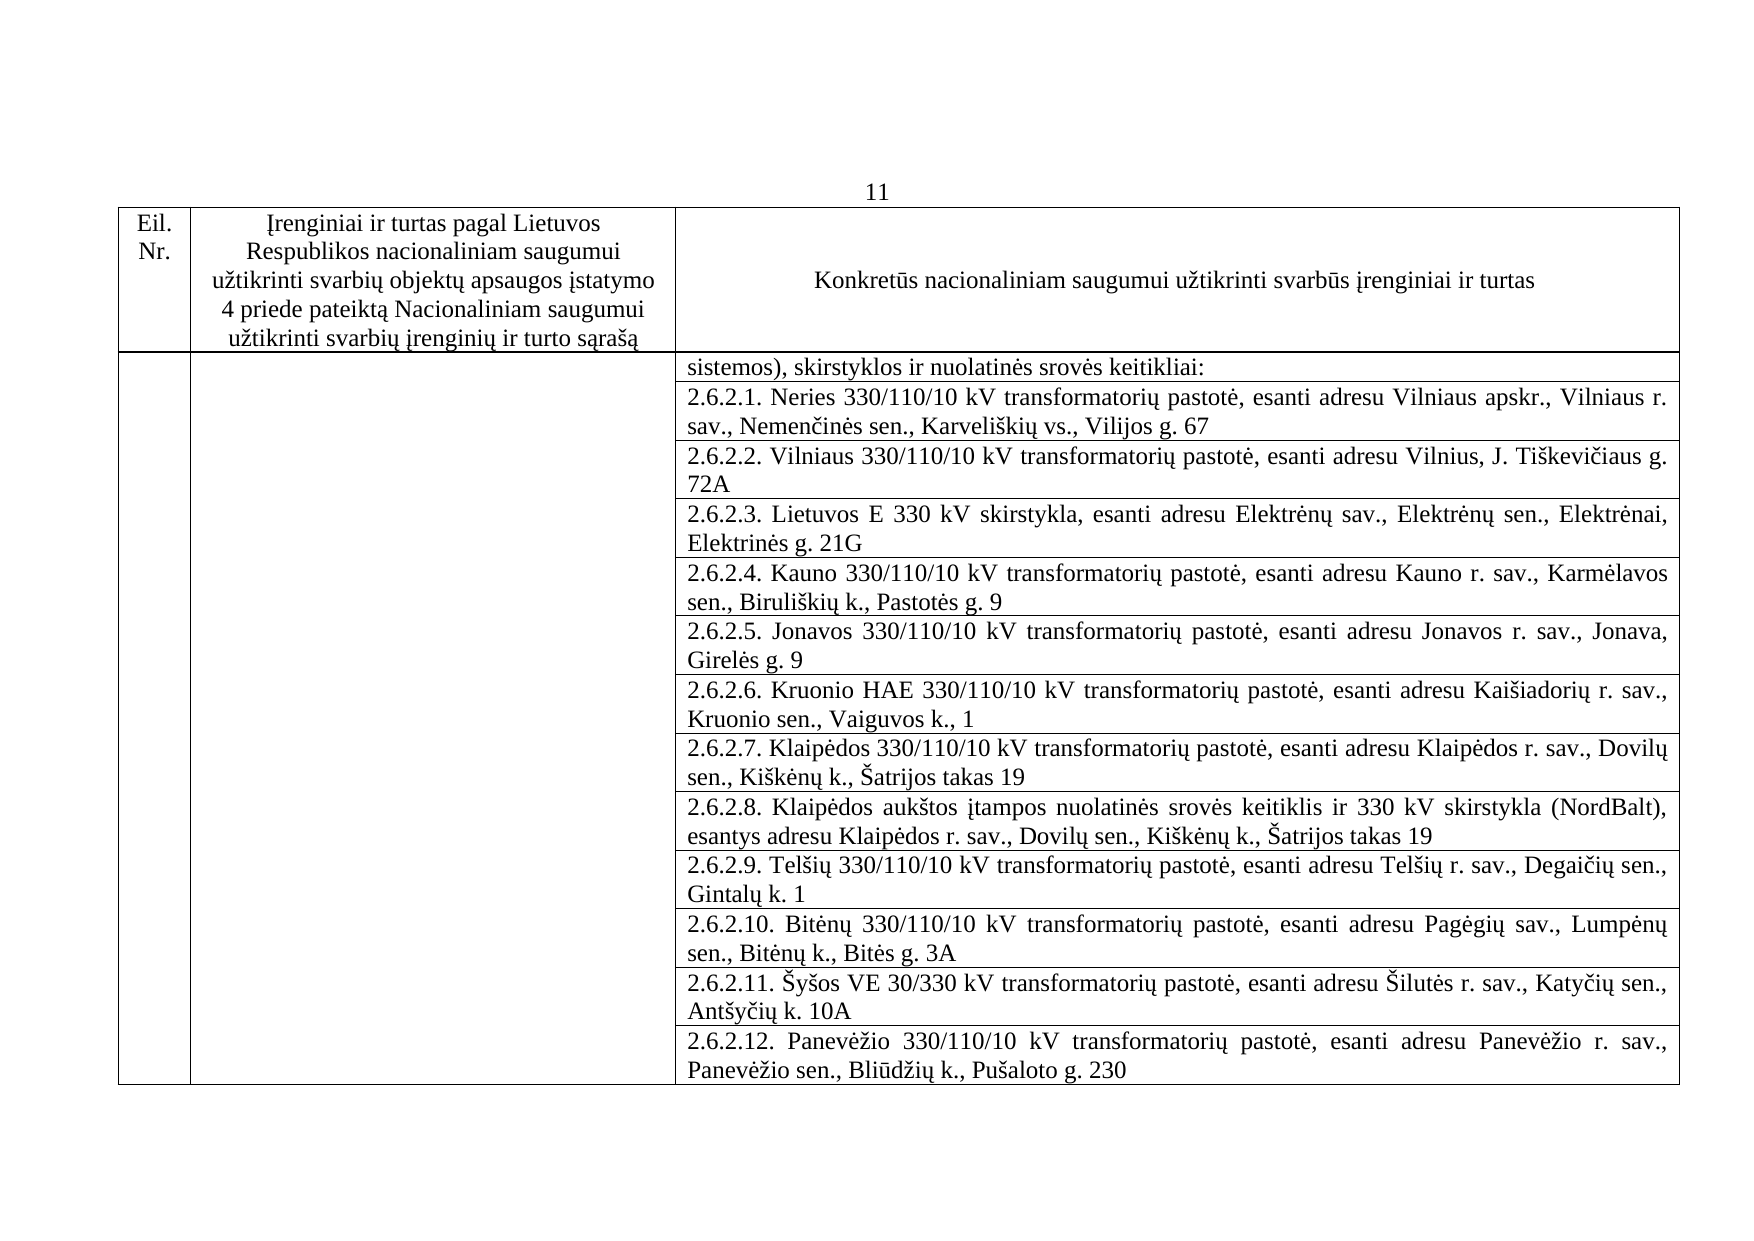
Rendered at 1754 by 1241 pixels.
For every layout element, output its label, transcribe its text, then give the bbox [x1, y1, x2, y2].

table_cell 2.6.2.7. Klaipėdos 330/110/10 kV transformatorių pastotė, esanti adresu Klaipėdos r. sav., Dovilų sen., Kiškėnų k., Šatrijos takas 19 [676, 734, 1679, 791]
table_cell 2.6.2.11. Šyšos VE 30/330 kV transformatorių pastotė, esanti adresu Šilutės r. sav., Katyčių sen., Antšyčių k. 10A [676, 968, 1679, 1025]
table_cell 2.6.2.8. Klaipėdos aukštos įtampos nuolatinės srovės keitiklis ir 330 kV skirstykla (NordBalt), esantys adresu Klaipėdos r. sav., Dovilų sen., Kiškėnų k., Šatrijos takas 19 [676, 792, 1679, 849]
table_cell sistemos), skirstyklos ir nuolatinės srovės keitikliai: [676, 353, 1679, 381]
table_cell 2.6.2.4. Kauno 330/110/10 kV transformatorių pastotė, esanti adresu Kauno r. sav., Karmėlavos sen., Biruliškių k., Pastotės g. 9 [676, 558, 1679, 615]
table_header Eil. Nr. [119, 208, 190, 351]
table_cell 2.6.2.6. Kruonio HAE 330/110/10 kV transformatorių pastotė, esanti adresu Kaišiadorių r. sav., Kruonio sen., Vaiguvos k., 1 [676, 675, 1679, 732]
table_cell 2.6.2.12. Panevėžio 330/110/10 kV transformatorių pastotė, esanti adresu Panevėžio r. sav., Panevėžio sen., Bliūdžių k., Pušaloto g. 230 [676, 1026, 1679, 1084]
table_cell [191, 353, 675, 1084]
table_header Įrenginiai ir turtas pagal Lietuvos Respublikos nacionaliniam saugumui užtikrinti svarbių objektų apsaugos įstatymo 4 priede pateiktą Nacionaliniam saugumui užtikrinti svarbių įrenginių ir turto sąrašą [191, 208, 675, 351]
table_cell [119, 353, 190, 1084]
table_cell 2.6.2.10. Bitėnų 330/110/10 kV transformatorių pastotė, esanti adresu Pagėgių sav., Lumpėnų sen., Bitėnų k., Bitės g. 3A [676, 909, 1679, 967]
table_cell 2.6.2.1. Neries 330/110/10 kV transformatorių pastotė, esanti adresu Vilniaus apskr., Vilniaus r. sav., Nemenčinės sen., Karveliškių vs., Vilijos g. 67 [676, 382, 1679, 440]
table_cell 2.6.2.9. Telšių 330/110/10 kV transformatorių pastotė, esanti adresu Telšių r. sav., Degaičių sen., Gintalų k. 1 [676, 851, 1679, 908]
table_header Konkretūs nacionaliniam saugumui užtikrinti svarbūs įrenginiai ir turtas [676, 208, 1679, 351]
table_cell 2.6.2.5. Jonavos 330/110/10 kV transformatorių pastotė, esanti adresu Jonavos r. sav., Jonava, Girelės g. 9 [676, 616, 1679, 674]
table_cell 2.6.2.2. Vilniaus 330/110/10 kV transformatorių pastotė, esanti adresu Vilnius, J. Tiškevičiaus g. 72A [676, 441, 1679, 498]
table_cell 2.6.2.3. Lietuvos E 330 kV skirstykla, esanti adresu Elektrėnų sav., Elektrėnų sen., Elektrėnai, Elektrinės g. 21G [676, 499, 1679, 557]
